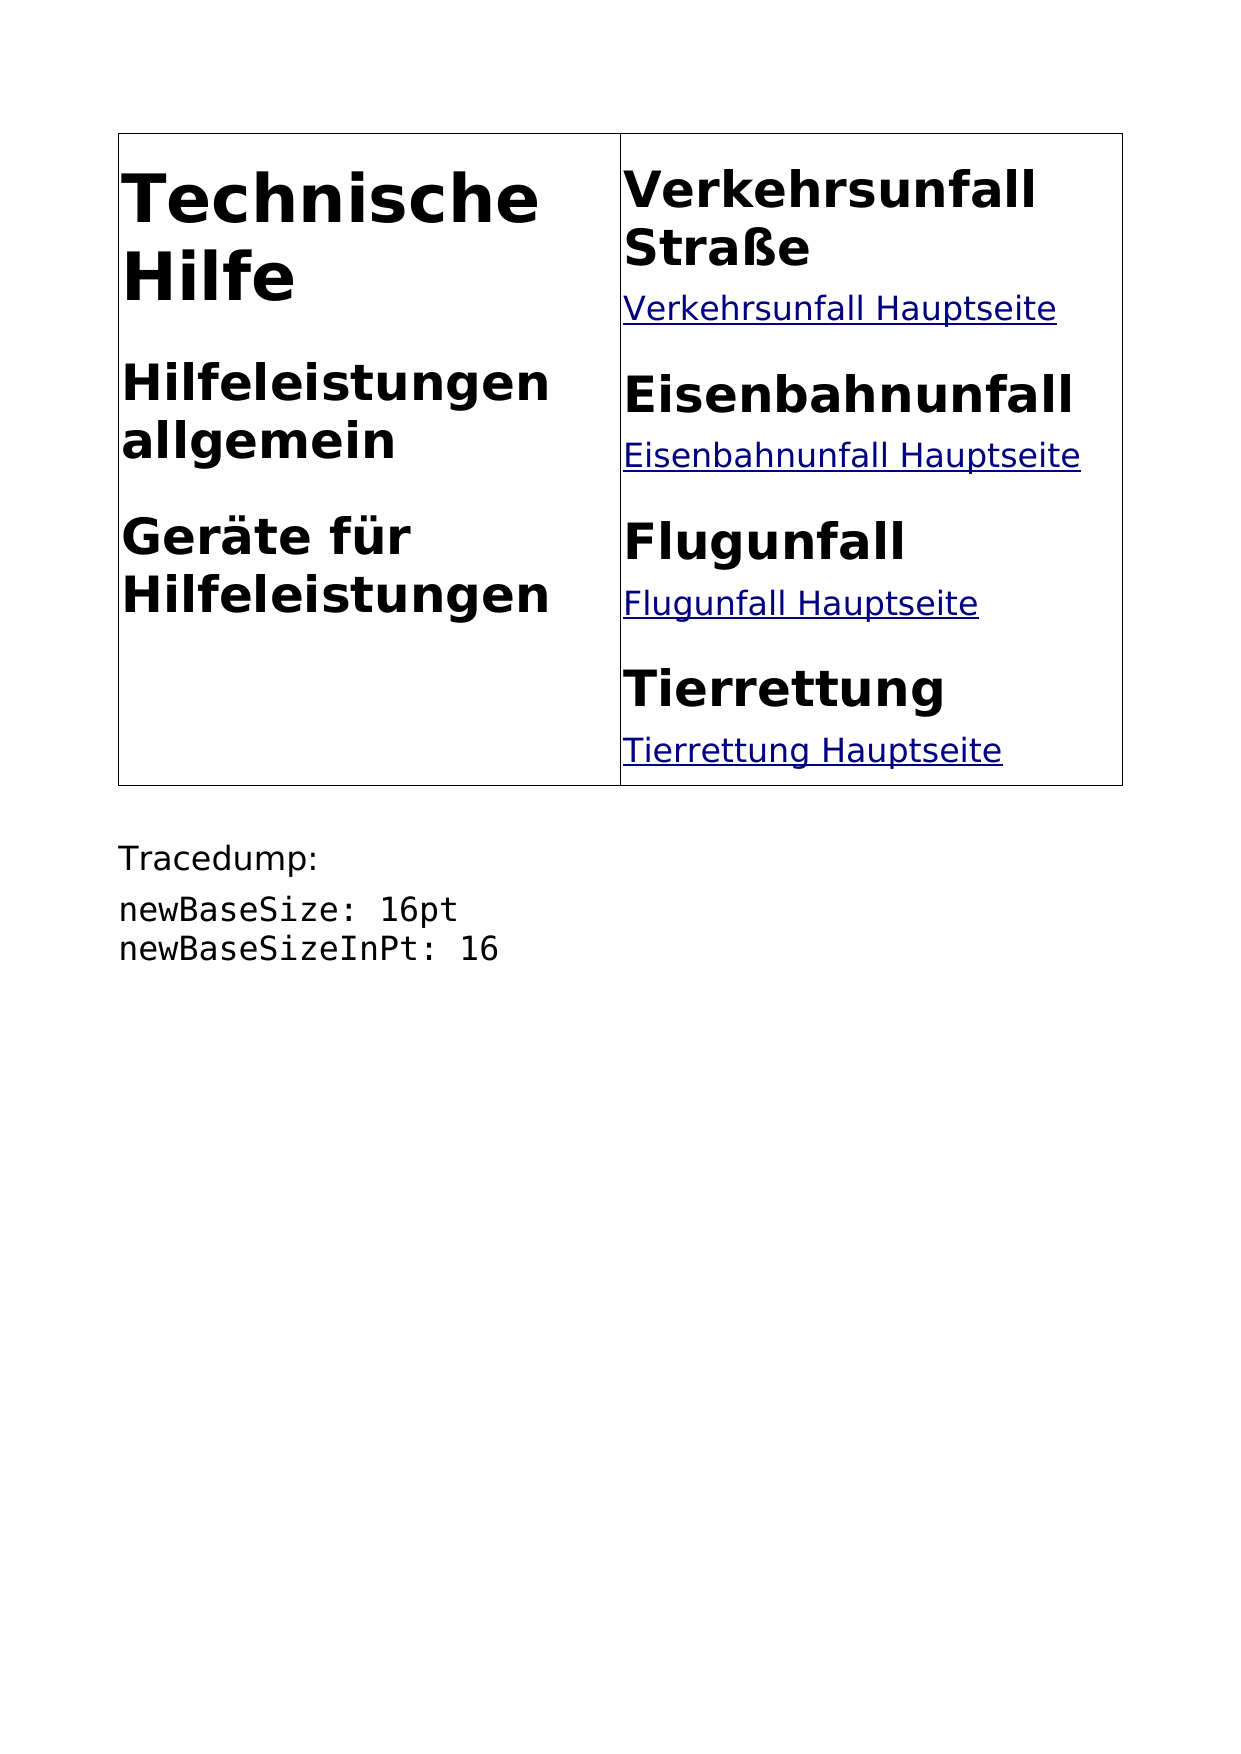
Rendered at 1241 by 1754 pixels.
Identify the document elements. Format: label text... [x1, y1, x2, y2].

table_header Verkehrsunfall Straße Verkehrsunfall Hauptseite Eisenbahnunfall Eisenbahnunfall Hauptseite Flugunfall Flugunfall Hauptseite Tierrettung Tierrettung Hauptseite [621, 134, 1122, 785]
text newBaseSize: 16pt newBaseSizeInPt: 16 [118, 891, 1122, 968]
text Tracedump: [118, 800, 1122, 878]
table_header Technische Hilfe Hilfeleistungen allgemein Geräte für Hilfeleistungen [119, 134, 620, 785]
